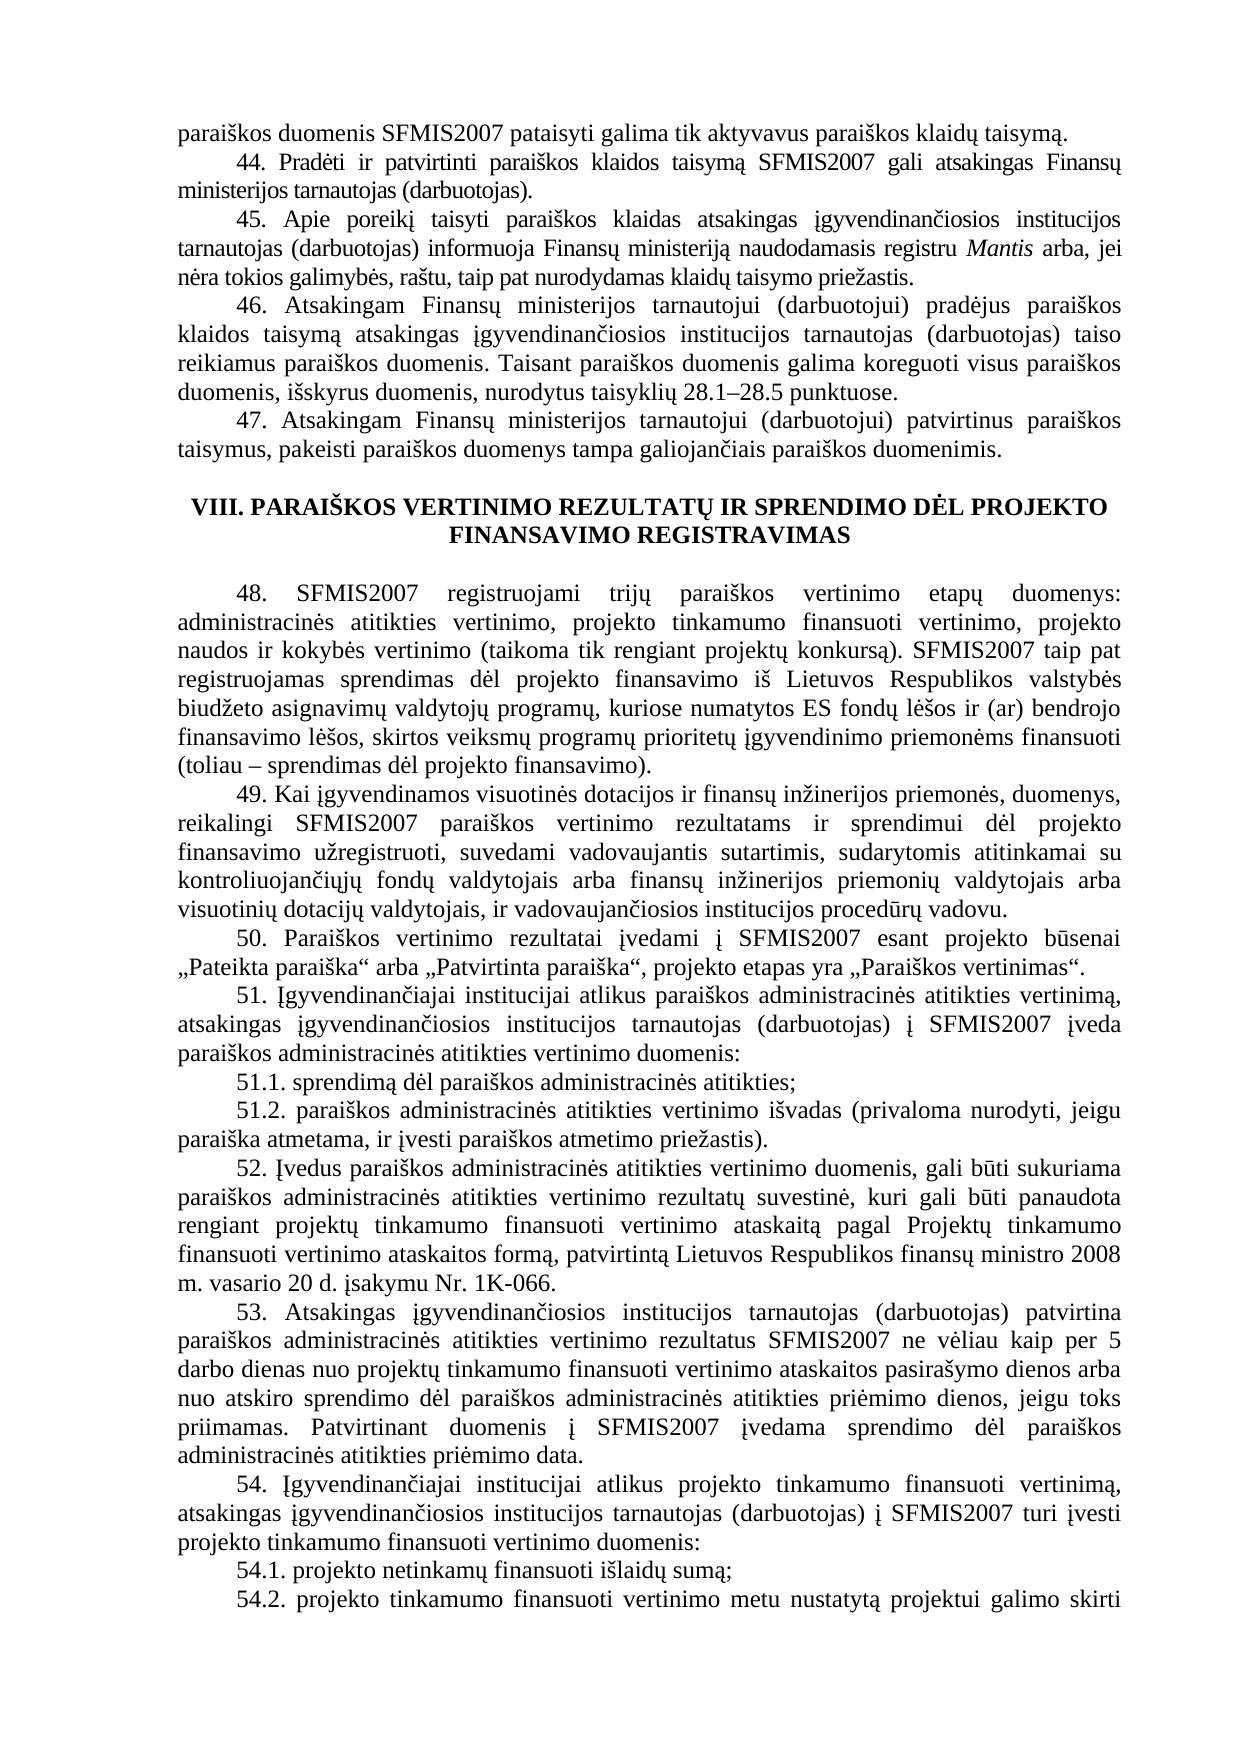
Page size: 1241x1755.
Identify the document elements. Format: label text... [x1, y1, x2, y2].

text 46. Atsakingam Finansų ministerijos tarnautojui (darbuotojui) pradėjus paraiškos klaidos taisymą atsakingas įgyvendinančiosios institucijos tarnautojas (darbuotojas) taiso reikiamus paraiškos duomenis. Taisant paraiškos duomenis galima koreguoti visus paraiškos duomenis, išskyrus duomenis, nurodytus taisyklių 28.1–28.5 punktuose. [177, 291, 1122, 406]
text VIII. PARAIŠKOS VERTINIMO REZULTATŲ IR SPRENDIMO DĖL PROJEKTO FINANSAVIMO REGISTRAVIMAS [177, 492, 1122, 549]
text 52. Įvedus paraiškos administracinės atitikties vertinimo duomenis, gali būti sukuriama paraiškos administracinės atitikties vertinimo rezultatų suvestinė, kuri gali būti panaudota rengiant projektų tinkamumo finansuoti vertinimo ataskaitą pagal Projektų tinkamumo finansuoti vertinimo ataskaitos formą, patvirtintą Lietuvos Respublikos finansų ministro 2008 m. vasario 20 d. įsakymu Nr. 1K-066. [177, 1153, 1122, 1297]
text paraiškos duomenis SFMIS2007 pataisyti galima tik aktyvavus paraiškos klaidų taisymą. [177, 118, 1122, 147]
text 51. Įgyvendinančiajai institucijai atlikus paraiškos administracinės atitikties vertinimą, atsakingas įgyvendinančiosios institucijos tarnautojas (darbuotojas) į SFMIS2007 įveda paraiškos administracinės atitikties vertinimo duomenis: [177, 981, 1122, 1067]
text 47. Atsakingam Finansų ministerijos tarnautojui (darbuotojui) patvirtinus paraiškos taisymus, pakeisti paraiškos duomenys tampa galiojančiais paraiškos duomenimis. [177, 406, 1122, 463]
text 44. Pradėti ir patvirtinti paraiškos klaidos taisymą SFMIS2007 gali atsakingas Finansų ministerijos tarnautojas (darbuotojas). [177, 147, 1122, 204]
text 50. Paraiškos vertinimo rezultatai įvedami į SFMIS2007 esant projekto būsenai „Pateikta paraiška“ arba „Patvirtinta paraiška“, projekto etapas yra „Paraiškos vertinimas“. [177, 923, 1122, 981]
text 45. Apie poreikį taisyti paraiškos klaidas atsakingas įgyvendinančiosios institucijos tarnautojas (darbuotojas) informuoja Finansų ministeriją naudodamasis registru Mantis arba, jei nėra tokios galimybės, raštu, taip pat nurodydamas klaidų taisymo priežastis. [177, 204, 1122, 291]
text 54. Įgyvendinančiajai institucijai atlikus projekto tinkamumo finansuoti vertinimą, atsakingas įgyvendinančiosios institucijos tarnautojas (darbuotojas) į SFMIS2007 turi įvesti projekto tinkamumo finansuoti vertinimo duomenis: [177, 1469, 1122, 1556]
text 48. SFMIS2007 registruojami trijų paraiškos vertinimo etapų duomenys: administracinės atitikties vertinimo, projekto tinkamumo finansuoti vertinimo, projekto naudos ir kokybės vertinimo (taikoma tik rengiant projektų konkursą). SFMIS2007 taip pat registruojamas sprendimas dėl projekto finansavimo iš Lietuvos Respublikos valstybės biudžeto asignavimų valdytojų programų, kuriose numatytos ES fondų lėšos ir (ar) bendrojo finansavimo lėšos, skirtos veiksmų programų prioritetų įgyvendinimo priemonėms finansuoti (toliau – sprendimas dėl projekto finansavimo). [177, 578, 1122, 779]
text 51.2. paraiškos administracinės atitikties vertinimo išvadas (privaloma nurodyti, jeigu paraiška atmetama, ir įvesti paraiškos atmetimo priežastis). [177, 1096, 1122, 1153]
text 53. Atsakingas įgyvendinančiosios institucijos tarnautojas (darbuotojas) patvirtina paraiškos administracinės atitikties vertinimo rezultatus SFMIS2007 ne vėliau kaip per 5 darbo dienas nuo projektų tinkamumo finansuoti vertinimo ataskaitos pasirašymo dienos arba nuo atskiro sprendimo dėl paraiškos administracinės atitikties priėmimo dienos, jeigu toks priimamas. Patvirtinant duomenis į SFMIS2007 įvedama sprendimo dėl paraiškos administracinės atitikties priėmimo data. [177, 1297, 1122, 1469]
text 51.1. sprendimą dėl paraiškos administracinės atitikties; [177, 1067, 1122, 1096]
text 49. Kai įgyvendinamos visuotinės dotacijos ir finansų inžinerijos priemonės, duomenys, reikalingi SFMIS2007 paraiškos vertinimo rezultatams ir sprendimui dėl projekto finansavimo užregistruoti, suvedami vadovaujantis sutartimis, sudarytomis atitinkamai su kontroliuojančiųjų fondų valdytojais arba finansų inžinerijos priemonių valdytojais arba visuotinių dotacijų valdytojais, ir vadovaujančiosios institucijos procedūrų vadovu. [177, 779, 1122, 923]
text 54.2. projekto tinkamumo finansuoti vertinimo metu nustatytą projektui galimo skirti [177, 1584, 1122, 1613]
text 54.1. projekto netinkamų finansuoti išlaidų sumą; [177, 1556, 1122, 1584]
